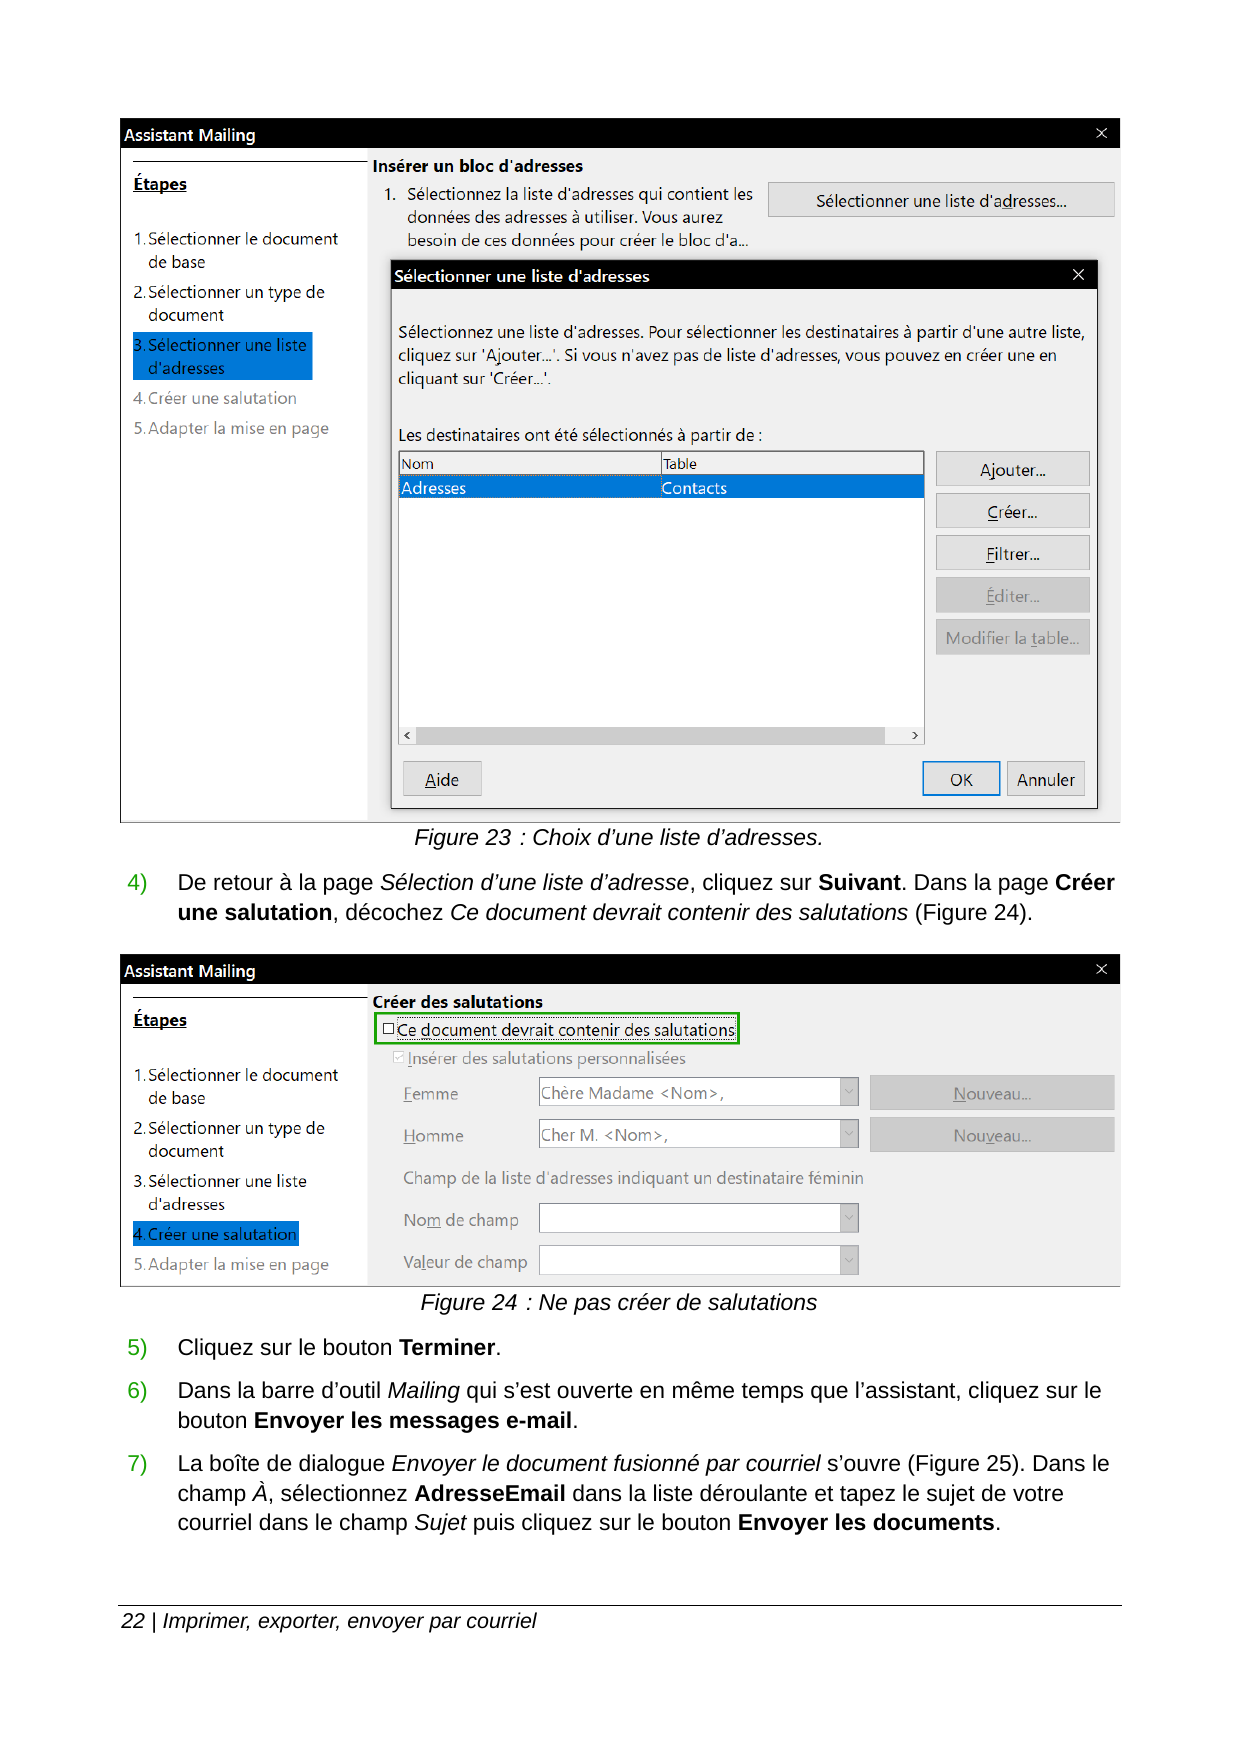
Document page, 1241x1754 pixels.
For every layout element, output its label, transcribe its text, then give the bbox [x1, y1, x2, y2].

picture [120, 118, 1121, 823]
picture [120, 954, 1121, 1287]
list La boîte de dialogue Envoyer le document fusionné par courriel s’ouvre (Figure 25). Dans le champ À, sélectionnez AdresseEmail dans la liste déroulante et tapez le sujet de votre courriel dans le champ Sujet puis cliquez sur le bouton Envoyer les documents. [148, 1447, 1122, 1535]
list Dans la barre d’outil Mailing qui s’est ouverte en même temps que l’assistant, cliquez sur le bouton Envoyer les messages e-mail. [148, 1374, 1122, 1433]
list Cliquez sur le bouton Terminer. [148, 1331, 1122, 1360]
list De retour à la page Sélection d’une liste d’adresse, cliquez sur Suivant. Dans la page Créer une salutation, décochez Ce document devrait contenir des salutations (Figure 24). [148, 867, 1122, 925]
text Figure 24 : Ne pas créer de salutations [118, 1287, 1122, 1316]
text Figure 23 : Choix d’une liste d’adresses. [118, 822, 1122, 852]
